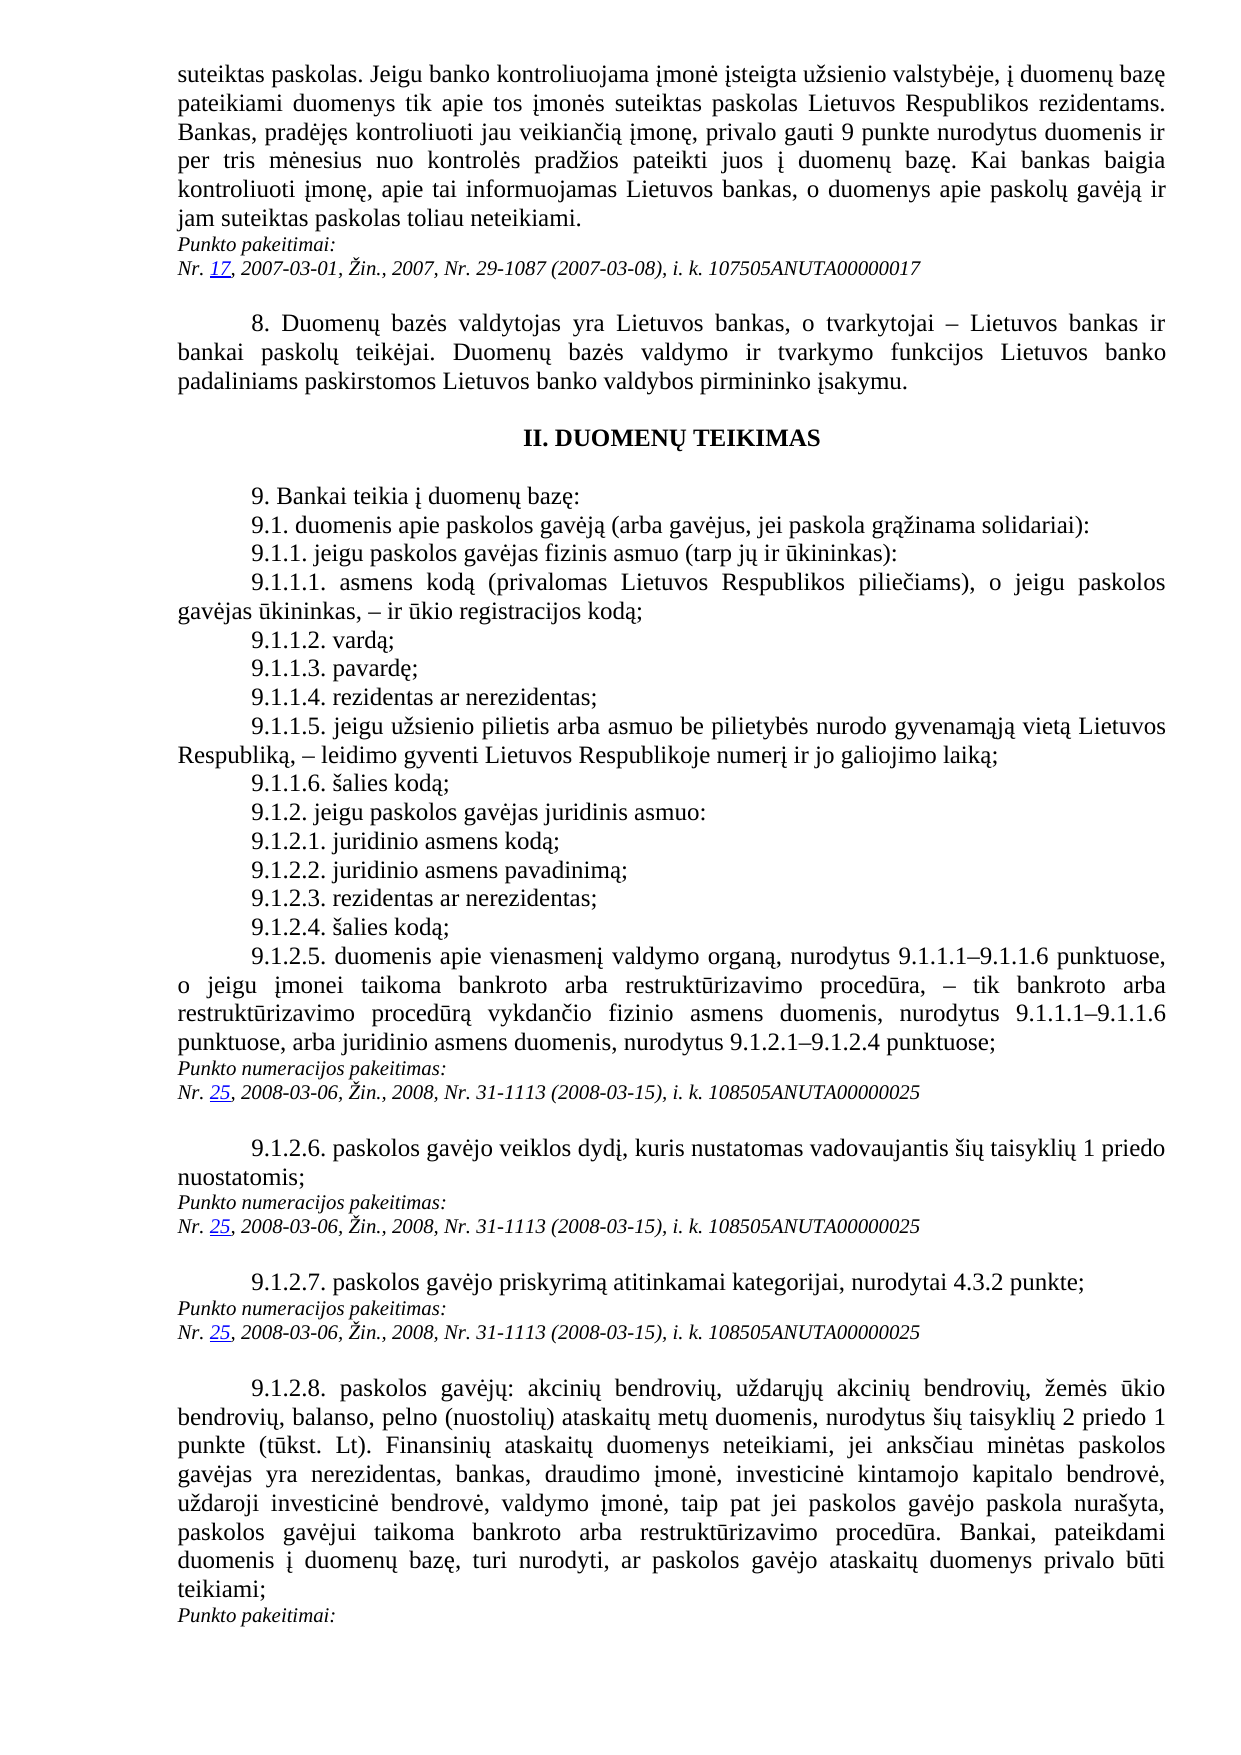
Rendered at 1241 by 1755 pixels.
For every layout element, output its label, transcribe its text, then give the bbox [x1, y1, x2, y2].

text 9. Bankai teikia į duomenų bazę: [177, 481, 1166, 510]
text 9.1.2.5. duomenis apie vienasmenį valdymo organą, nurodytus 9.1.1.1–9.1.1.6 punktuose, o jeigu įmonei taikoma bankroto arba restruktūrizavimo procedūra, – tik bankroto arba restruktūrizavimo procedūrą vykdančio fizinio asmens duomenis, nurodytus 9.1.1.1–9.1.1.6 punktuose, arba juridinio asmens duomenis, nurodytus 9.1.2.1–9.1.2.4 punktuose; [177, 941, 1166, 1056]
text 9.1.2.3. rezidentas ar nerezidentas; [177, 883, 1166, 912]
text Nr. 25, 2008-03-06, Žin., 2008, Nr. 31-1113 (2008-03-15), i. k. 108505ANUTA00000025 [177, 1080, 1166, 1104]
text Punkto pakeitimai: [177, 232, 1166, 256]
text 9.1.1.6. šalies kodą; [177, 768, 1166, 797]
text 8. Duomenų bazės valdytojas yra Lietuvos bankas, o tvarkytojai – Lietuvos bankas ir bankai paskolų teikėjai. Duomenų bazės valdymo ir tvarkymo funkcijos Lietuvos banko padaliniams paskirstomos Lietuvos banko valdybos pirmininko įsakymu. [177, 308, 1166, 395]
text 9.1. duomenis apie paskolos gavėją (arba gavėjus, jei paskola grąžinama solidariai): [177, 510, 1166, 538]
text 9.1.2.4. šalies kodą; [177, 912, 1166, 941]
text Nr. 17, 2007-03-01, Žin., 2007, Nr. 29-1087 (2007-03-08), i. k. 107505ANUTA00000017 [177, 256, 1166, 280]
text Punkto pakeitimai: [177, 1603, 1166, 1627]
text 9.1.2.8. paskolos gavėjų: akcinių bendrovių, uždarųjų akcinių bendrovių, žemės ūkio bendrovių, balanso, pelno (nuostolių) ataskaitų metų duomenis, nurodytus šių taisyklių 2 priedo 1 punkte (tūkst. Lt). Finansinių ataskaitų duomenys neteikiami, jei anksčiau minėtas paskolos gavėjas yra nerezidentas, bankas, draudimo įmonė, investicinė kintamojo kapitalo bendrovė, uždaroji investicinė bendrovė, valdymo įmonė, taip pat jei paskolos gavėjo paskola nurašyta, paskolos gavėjui taikoma bankroto arba restruktūrizavimo procedūra. Bankai, pateikdami duomenis į duomenų bazę, turi nurodyti, ar paskolos gavėjo ataskaitų duomenys privalo būti teikiami; [177, 1373, 1166, 1603]
text suteiktas paskolas. Jeigu banko kontroliuojama įmonė įsteigta užsienio valstybėje, į duomenų bazę pateikiami duomenys tik apie tos įmonės suteiktas paskolas Lietuvos Respublikos rezidentams. Bankas, pradėjęs kontroliuoti jau veikiančią įmonę, privalo gauti 9 punkte nurodytus duomenis ir per tris mėnesius nuo kontrolės pradžios pateikti juos į duomenų bazę. Kai bankas baigia kontroliuoti įmonę, apie tai informuojamas Lietuvos bankas, o duomenys apie paskolų gavėją ir jam suteiktas paskolas toliau neteikiami. [177, 59, 1166, 232]
text 9.1.1. jeigu paskolos gavėjas fizinis asmuo (tarp jų ir ūkininkas): [177, 538, 1166, 567]
text 9.1.2.7. paskolos gavėjo priskyrimą atitinkamai kategorijai, nurodytai 4.3.2 punkte; [177, 1267, 1166, 1296]
text II. DUOMENŲ TEIKIMAS [177, 423, 1166, 452]
text 9.1.2.2. juridinio asmens pavadinimą; [177, 855, 1166, 883]
text Nr. 25, 2008-03-06, Žin., 2008, Nr. 31-1113 (2008-03-15), i. k. 108505ANUTA00000025 [177, 1320, 1166, 1344]
text Nr. 25, 2008-03-06, Žin., 2008, Nr. 31-1113 (2008-03-15), i. k. 108505ANUTA00000025 [177, 1214, 1166, 1238]
text 9.1.2.1. juridinio asmens kodą; [177, 826, 1166, 855]
text 9.1.2.6. paskolos gavėjo veiklos dydį, kuris nustatomas vadovaujantis šių taisyklių 1 priedo nuostatomis; [177, 1133, 1166, 1190]
text 9.1.1.1. asmens kodą (privalomas Lietuvos Respublikos piliečiams), o jeigu paskolos gavėjas ūkininkas, – ir ūkio registracijos kodą; [177, 567, 1166, 625]
text 9.1.1.5. jeigu užsienio pilietis arba asmuo be pilietybės nurodo gyvenamąją vietą Lietuvos Respubliką, – leidimo gyventi Lietuvos Respublikoje numerį ir jo galiojimo laiką; [177, 711, 1166, 768]
text 9.1.2. jeigu paskolos gavėjas juridinis asmuo: [177, 797, 1166, 826]
text 9.1.1.3. pavardę; [177, 653, 1166, 682]
text 9.1.1.2. vardą; [177, 625, 1166, 653]
text 9.1.1.4. rezidentas ar nerezidentas; [177, 682, 1166, 711]
text Punkto numeracijos pakeitimas: [177, 1190, 1166, 1214]
text Punkto numeracijos pakeitimas: [177, 1296, 1166, 1320]
text Punkto numeracijos pakeitimas: [177, 1056, 1166, 1080]
